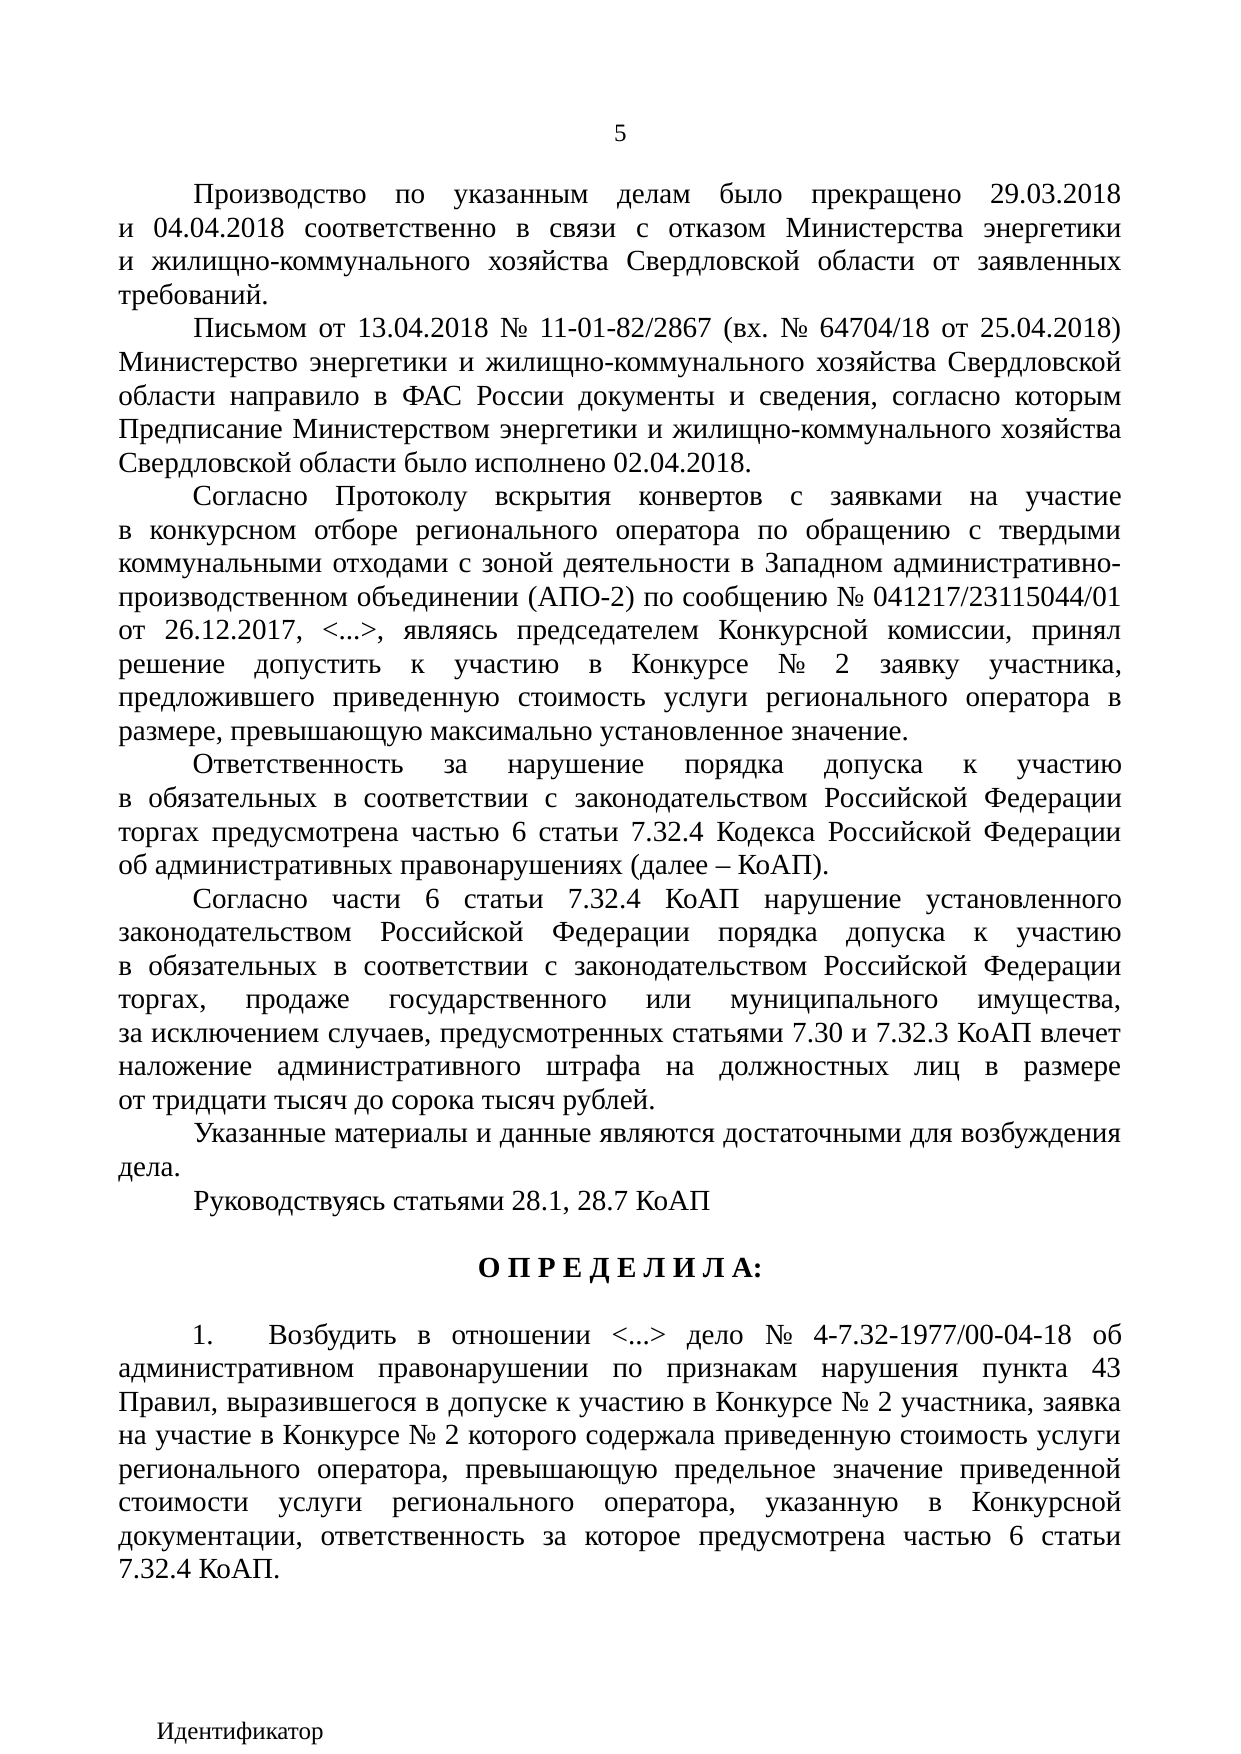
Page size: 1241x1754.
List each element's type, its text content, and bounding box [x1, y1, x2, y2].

text Производство по указанным делам было прекращено 29.03.2018 и 04.04.2018 соответственно в связи с отказом Министерства энергетики и жилищно-коммунального хозяйства Свердловской области от заявленных требований. [118, 176, 1122, 311]
list Возбудить в отношении <...> дело № 4-7.32-1977/00-04-18 об административном правонарушении по признакам нарушения пункта 43 Правил, выразившегося в допуске к участию в Конкурсе № 2 участника, заявка на участие в Конкурсе № 2 которого содержала приведенную стоимость услуги регионального оператора, превышающую предельное значение приведенной стоимости услуги регионального оператора, указанную в Конкурсной документации, ответственность за которое предусмотрена частью 6 статьи 7.32.4 КоАП. [118, 1317, 1122, 1585]
text Согласно Протоколу вскрытия конвертов с заявками на участие в конкурсном отборе регионального оператора по обращению с твердыми коммунальными отходами с зоной деятельности в Западном административно-производственном объединении (АПО-2) по сообщению № 041217/23115044/01 от 26.12.2017, <...>, являясь председателем Конкурсной комиссии, принял решение допустить к участию в Конкурсе № 2 заявку участника, предложившего приведенную стоимость услуги регионального оператора в размере, превышающую максимально установленное значение. [118, 478, 1122, 747]
text Согласно части 6 статьи 7.32.4 КоАП нарушение установленного законодательством Российской Федерации порядка допуска к участию в обязательных в соответствии с законодательством Российской Федерации торгах, продаже государственного или муниципального имущества, за исключением случаев, предусмотренных статьями 7.30 и 7.32.3 КоАП влечет наложение административного штрафа на должностных лиц в размере от тридцати тысяч до сорока тысяч рублей. [118, 881, 1122, 1116]
text Письмом от 13.04.2018 № 11-01-82/2867 (вх. № 64704/18 от 25.04.2018) Министерство энергетики и жилищно-коммунального хозяйства Свердловской области направило в ФАС России документы и сведения, согласно которым Предписание Министерством энергетики и жилищно-коммунального хозяйства Свердловской области было исполнено 02.04.2018. [118, 311, 1122, 478]
text О П Р Е Д Е Л И Л А: [118, 1250, 1122, 1283]
text Руководствуясь статьями 28.1, 28.7 КоАП [118, 1183, 1122, 1216]
text Ответственность за нарушение порядка допуска к участию в обязательных в соответствии с законодательством Российской Федерации торгах предусмотрена частью 6 статьи 7.32.4 Кодекса Российской Федерации об административных правонарушениях (далее – КоАП). [118, 747, 1122, 881]
text Указанные материалы и данные являются достаточными для возбуждения дела. [118, 1116, 1122, 1183]
